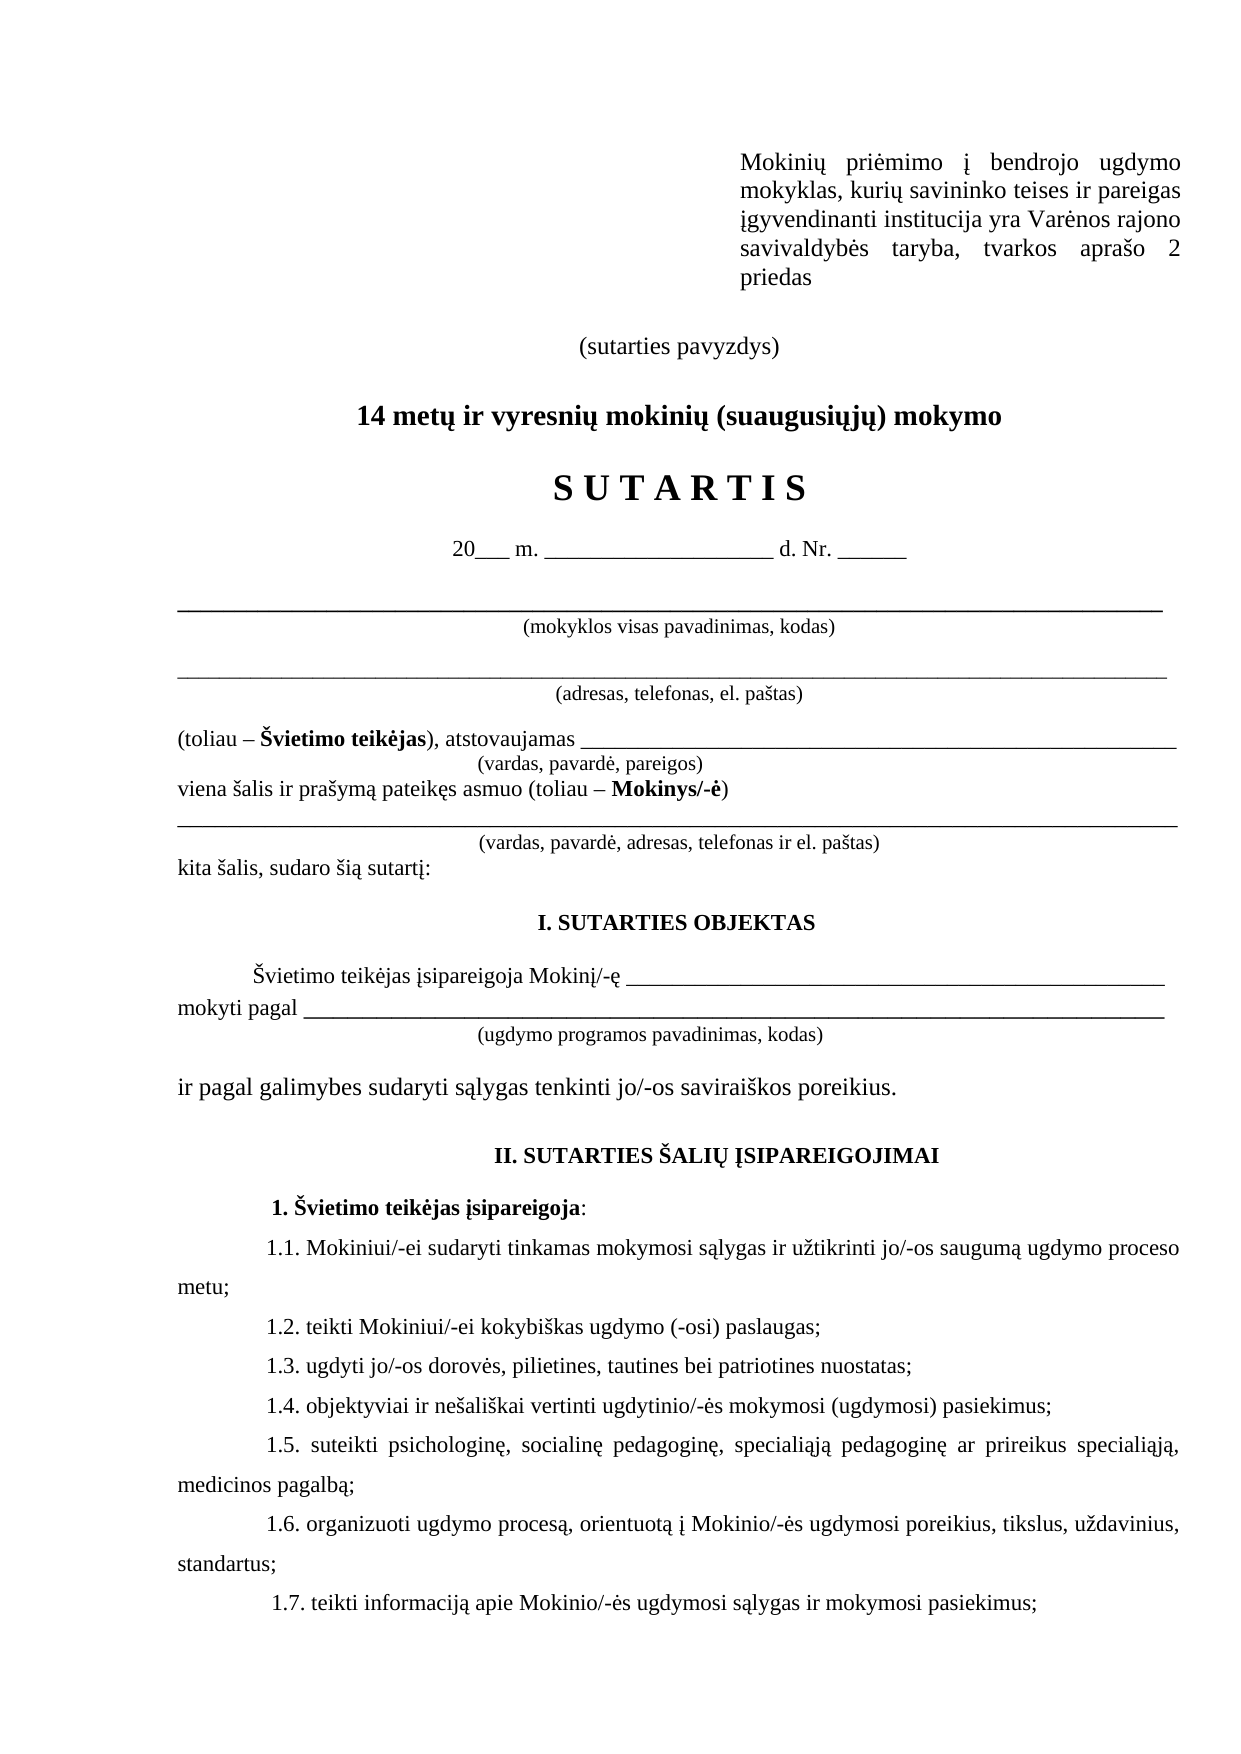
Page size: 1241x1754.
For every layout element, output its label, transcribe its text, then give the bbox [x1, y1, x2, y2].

text Švietimo teikėjas įsipareigoja Mokinį/-ę _______________________________________________ [177, 962, 1181, 988]
text Mokinių priėmimo į bendrojo ugdymo mokyklas, kurių savininko teises ir pareigas įgyvendinanti institucija yra Varėnos rajono savivaldybės taryba, tvarkos aprašo 2 priedas [740, 147, 1181, 291]
text 1.1. Mokiniui/-ei sudaryti tinkamas mokymosi sąlygas ir užtikrinti jo/-os saugumą ugdymo proceso metu; [177, 1234, 1181, 1300]
text (toliau – Švietimo teikėjas), atstovaujamas ____________________________________________________ [177, 724, 1181, 751]
text I. SUTARTIES OBJEKTAS [177, 909, 1181, 936]
text (vardas, pavardė, pareigos) [177, 751, 1181, 775]
text (sutarties pavyzdys) [177, 331, 1181, 360]
text (vardas, pavardė, adresas, telefonas ir el. paštas) [177, 830, 1181, 854]
text kita šalis, sudaro šią sutartį: [177, 854, 1181, 881]
text 1.2. teikti Mokiniui/-ei kokybiškas ugdymo (-osi) paslaugas; [177, 1313, 1181, 1339]
text (mokyklos visas pavadinimas, kodas) [177, 614, 1181, 638]
text (ugdymo programos pavadinimas, kodas) [402, 1022, 1181, 1046]
text viena šalis ir prašymą pateikęs asmuo (toliau – Mokinys/-ė) [177, 775, 1181, 801]
text 1.3. ugdyti jo/-os dorovės, pilietines, tautines bei patriotines nuostatas; [177, 1352, 1181, 1379]
text 1.7. teikti informaciją apie Mokinio/-ės ugdymosi sąlygas ir mokymosi pasiekimus; [252, 1589, 1181, 1616]
text 1.4. objektyviai ir nešališkai vertinti ugdytinio/-ės mokymosi (ugdymosi) pasiekimus; [177, 1392, 1181, 1418]
text II. SUTARTIES ŠALIŲ ĮSIPAREIGOJIMAI [177, 1142, 1181, 1168]
text 1. Švietimo teikėjas įsipareigoja: [271, 1194, 1181, 1221]
text 14 metų ir vyresnių mokinių (suaugusiųjų) mokymo [177, 398, 1181, 432]
text ______________________________________________________________________________________ [177, 588, 1181, 614]
text mokyti pagal ___________________________________________________________ [177, 988, 1181, 1022]
text _______________________________________________________________________________________________ [177, 657, 1181, 681]
text ________________________________________________________________________________ [177, 801, 1181, 830]
text S U T A R T I S [177, 466, 1181, 509]
text (adresas, telefonas, el. paštas) [177, 681, 1181, 705]
text 1.5. suteikti psichologinę, socialinę pedagoginę, specialiąją pedagoginę ar prireikus specialiąją, medicinos pagalbą; [177, 1431, 1181, 1497]
text 1.6. organizuoti ugdymo procesą, orientuotą į Mokinio/-ės ugdymosi poreikius, tikslus, uždavinius, standartus; [177, 1510, 1181, 1576]
text 20___ m. ____________________ d. Nr. ______ [177, 535, 1181, 561]
text ir pagal galimybes sudaryti sąlygas tenkinti jo/-os saviraiškos poreikius. [177, 1072, 1181, 1101]
